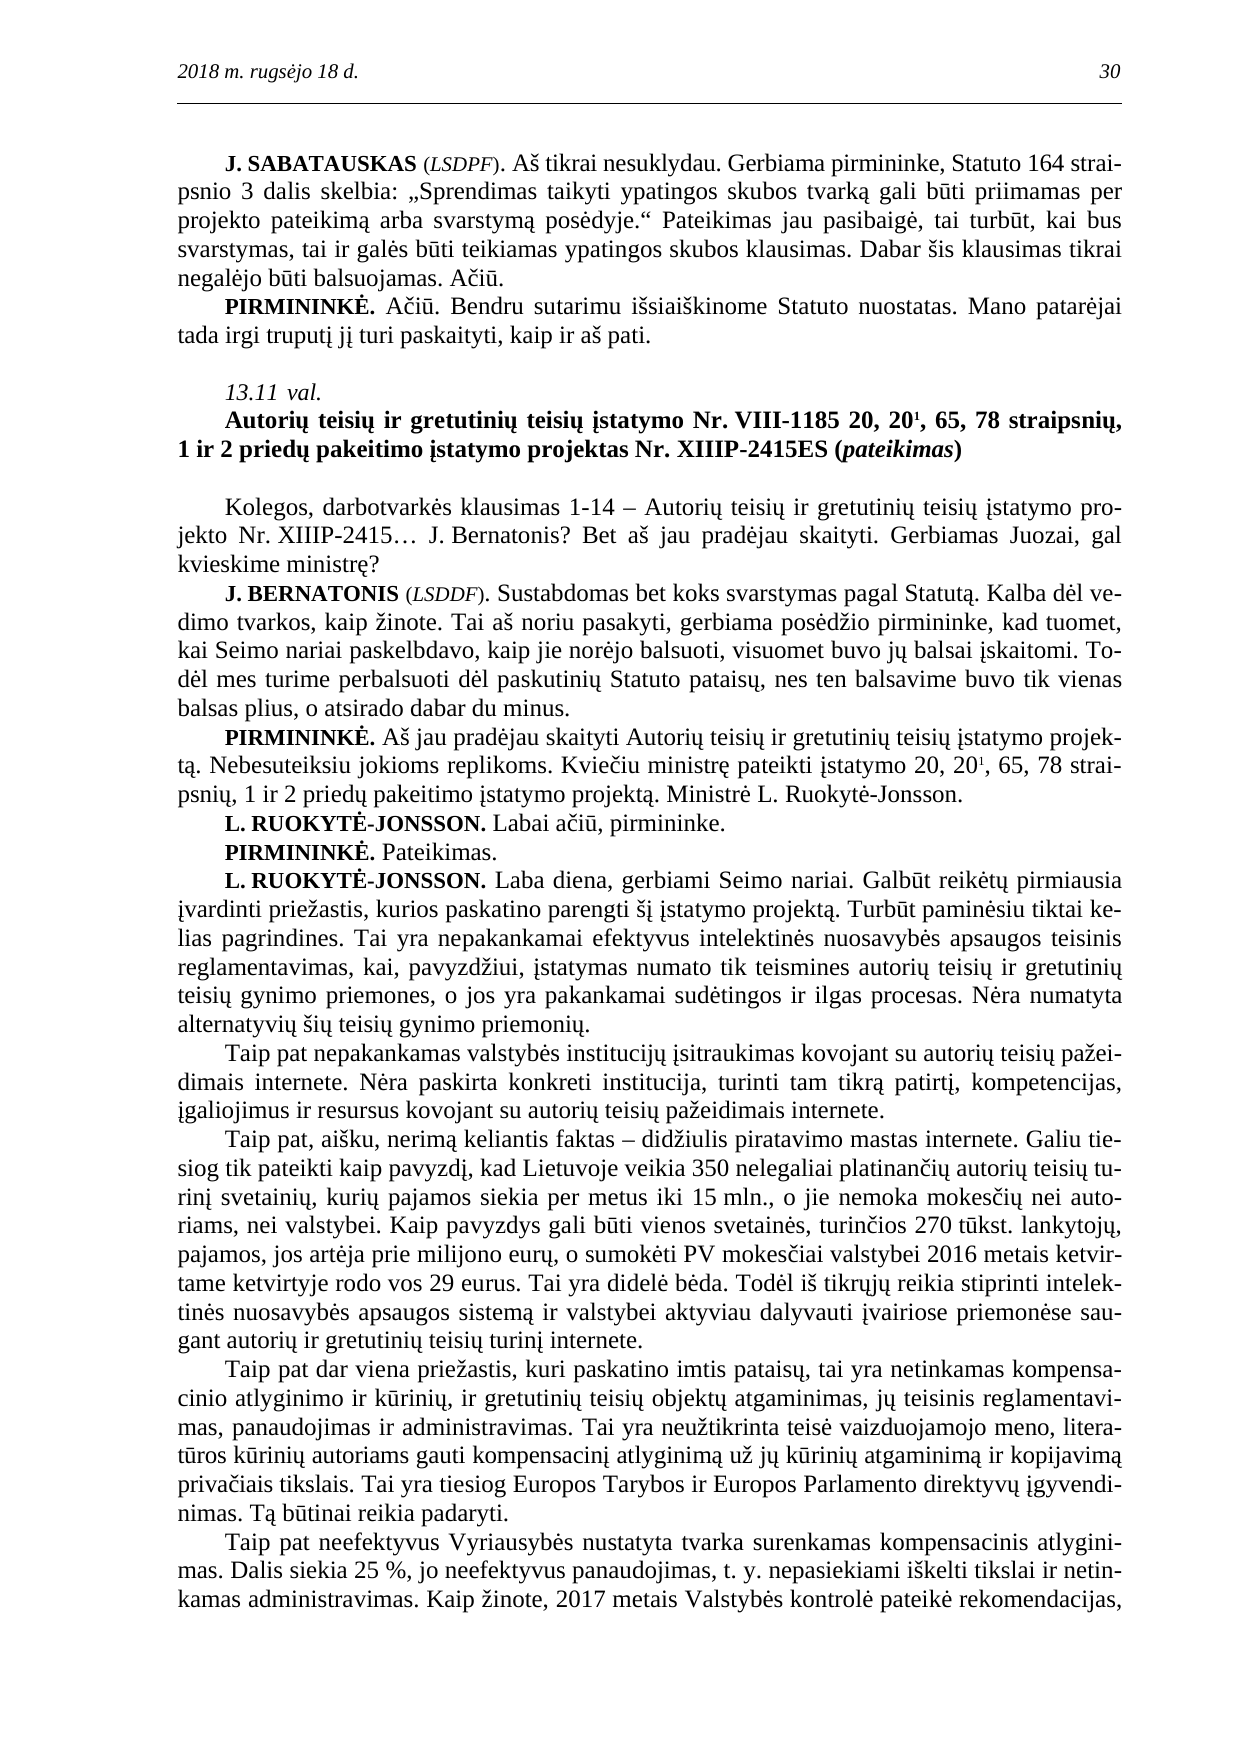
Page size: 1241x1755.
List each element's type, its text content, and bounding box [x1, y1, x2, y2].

text PIRMININKĖ. Ačiū. Ben­dru su­ta­ri­mu iš­si­aiš­ki­no­me Sta­tu­to nuo­sta­tas. Ma­no pa­ta­rė­jai ta­da ir­gi tru­pu­tį jį tu­ri pa­skai­ty­ti, kaip ir aš pa­ti. [177, 291, 1122, 349]
text J. BERNATONIS (LSDDF). Su­stab­do­mas bet koks svars­ty­mas pa­gal Sta­tu­tą. Kal­ba dėl ve­di­mo tvar­kos, kaip ži­no­te. Tai aš no­riu pa­sa­ky­ti, ger­bia­ma po­sė­džio pir­mi­nin­ke, kad tuo­met, kai Sei­mo na­riai pa­skelb­da­vo, kaip jie no­rė­jo bal­suo­ti, vi­suo­met bu­vo jų bal­sai įskai­to­mi. To­dėl mes tu­ri­me per­bal­suo­ti dėl pas­ku­ti­nių Sta­tu­to pa­tai­sų, nes ten bal­sa­vi­me bu­vo tik vie­nas bal­sas plius, o at­si­ra­do da­bar du mi­nus. [177, 578, 1122, 722]
text Ko­le­gos, dar­bo­tvarkės klau­si­mas 1-14 – Au­to­rių tei­sių ir gre­tu­ti­nių tei­sių įsta­ty­mo pro­jek­to Nr. XIIIP-2415… J. Ber­na­to­nis? Bet aš jau pra­dė­jau skai­ty­ti. Ger­bia­mas Juo­zai, gal kvies­ki­me mi­nist­rę? [177, 492, 1122, 578]
text PIRMININKĖ. Pa­tei­ki­mas. [177, 837, 1122, 865]
text Au­to­rių tei­sių ir gre­tu­ti­nių tei­sių įsta­ty­mo Nr. VIII-1185 20, 201, 65, 78 straips­nių, 1 ir 2 prie­dų pa­kei­ti­mo įsta­ty­mo pro­jek­tas Nr. XIIIP-2415ES (pa­tei­ki­mas) [177, 405, 1122, 463]
text J. SABATAUSKAS (LSDPF). Aš tik­rai ne­su­kly­dau. Ger­bia­ma pir­mi­nin­ke, Sta­tu­to 164 strai­­ps­nio 3 da­lis skel­bia: „Spren­di­mas tai­ky­ti ypa­tin­gos sku­bos tvar­ką ga­li bū­ti pri­ima­mas per pro­jek­to pa­tei­ki­mą ar­ba svars­ty­mą po­sė­dy­je.“ Pa­tei­ki­mas jau pa­si­bai­gė, tai tur­būt, kai bus svar­s­ty­mas, tai ir ga­lės bū­ti tei­kia­mas ypa­tin­gos sku­bos klau­si­mas. Da­bar šis klau­si­mas tik­rai ne­ga­lė­jo bū­ti bal­suo­ja­mas. Ačiū. [177, 148, 1122, 291]
text L. RUOKYTĖ-JONSSON. La­bai ačiū, pir­mi­nin­ke. [177, 808, 1122, 837]
text Taip pat dar vie­na prie­žas­tis, ku­ri pa­ska­ti­no im­tis pa­tai­sų, tai yra ne­tin­ka­mas kom­pen­sa­ci­nio at­ly­gi­ni­mo ir kū­ri­nių, ir gre­tu­ti­nių tei­sių ob­jek­tų at­ga­mi­ni­mas, jų tei­si­nis reg­la­men­ta­vi­mas, pa­nau­do­ji­mas ir ad­mi­nist­ra­vi­mas. Tai yra ne­už­tik­rin­ta tei­sė vaiz­duo­ja­mo­jo me­no, li­te­ra­tū­ros kū­ri­nių au­to­riams gau­ti kom­pen­sa­ci­nį at­ly­gi­ni­mą už jų kū­ri­nių at­ga­mi­ni­mą ir ko­pi­ja­vi­mą pri­va­čiais tiks­lais. Tai yra tie­siog Eu­ro­pos Ta­ry­bos ir Eu­ro­pos Par­la­men­to di­rek­ty­vų įgy­ven­di­ni­mas. Tą bū­ti­nai rei­kia pa­da­ry­ti. [177, 1354, 1122, 1527]
text Taip pat, aiš­ku, ne­ri­mą ke­lian­tis fak­tas – di­džiu­lis pi­ra­ta­vi­mo mas­tas in­ter­ne­te. Ga­liu tie­siog tik pa­teik­ti kaip pa­vyz­dį, kad Lie­tu­vo­je vei­kia 350 ne­le­ga­liai pla­ti­nan­čių au­to­rių tei­sių tu­ri­nį sve­tai­nių, ku­rių pa­ja­mos sie­kia per me­tus iki 15 mln., o jie ne­mo­ka mo­kes­čių nei au­to­riams, nei vals­ty­bei. Kaip pa­vyz­dys ga­li bū­ti vie­nos sve­tai­nės, tu­rin­čios 270 tūkst. lan­ky­to­jų, pa­ja­mos, jos ar­tė­ja prie mi­li­jo­no eu­rų, o su­mo­kė­ti PV mo­kes­čiai vals­ty­bei 2016 me­tais ket­vir­ta­me ket­vir­ty­je ro­do vos 29 eu­rus. Tai yra di­de­lė bė­da. To­dėl iš tik­rų­jų rei­kia stip­rin­ti in­te­lek­ti­nės nuo­sa­vy­bės ap­sau­gos sis­te­mą ir vals­ty­bei ak­ty­viau da­ly­vau­ti įvai­rio­se prie­mo­nė­se sau­gant au­to­rių ir gre­tu­ti­nių tei­sių tu­ri­nį in­ter­ne­te. [177, 1124, 1122, 1354]
text Taip pat ne­pa­kan­ka­mas vals­ty­bės ins­ti­tu­ci­jų įsi­trau­ki­mas ko­vo­jant su au­to­rių tei­sių pa­žei­di­mais in­ter­ne­te. Nė­ra pa­skir­ta kon­kre­ti ins­ti­tu­ci­ja, tu­rin­ti tam tik­rą pa­tir­tį, kom­pe­ten­ci­jas, įga­lio­ji­mus ir re­sur­sus ko­vo­jant su au­to­rių tei­sių pa­žei­di­mais in­ter­ne­te. [177, 1038, 1122, 1124]
text 13.11 val. [224, 378, 1122, 405]
text L. RUOKYTĖ-JONSSON. La­ba die­na, ger­bia­mi Sei­mo na­riai. Gal­būt rei­kė­tų pir­miau­sia įvar­din­ti prie­žas­tis, ku­rios pa­ska­ti­no pa­reng­ti šį įsta­ty­mo pro­jek­tą. Tur­būt pa­mi­nė­siu tik­tai ke­lias pa­grin­di­nes. Tai yra ne­pa­kan­ka­mai efek­ty­vus in­te­lek­ti­nės nuo­sa­vy­bės ap­sau­gos tei­si­nis reg­la­men­ta­vi­mas, kai, pa­vyz­džiui, įsta­ty­mas nu­ma­to tik teis­mi­nes au­to­rių tei­sių ir gre­tu­ti­nių tei­sių gy­ni­mo prie­mo­nes, o jos yra pa­kan­ka­mai su­dė­tin­gos ir il­gas pro­ce­sas. Nė­ra nu­ma­ty­ta al­ter­na­ty­vių šių tei­sių gy­ni­mo prie­mo­nių. [177, 865, 1122, 1038]
text Taip pat ne­efek­ty­vus Vy­riau­sy­bės nu­sta­ty­ta tvar­ka su­ren­ka­mas kom­pen­sa­ci­nis at­ly­gi­ni­mas. Da­lis sie­kia 25 %, jo ne­efek­ty­vus pa­nau­do­ji­mas, t. y. ne­pa­sie­kia­mi iš­kel­ti tiks­lai ir ne­tin­ka­mas ad­mi­nist­ra­vi­mas. Kaip ži­no­te, 2017 me­tais Vals­ty­bės kon­tro­lė pa­tei­kė re­ko­men­da­ci­jas, [177, 1527, 1122, 1613]
text PIRMININKĖ. Aš jau pra­dė­jau skai­ty­ti Au­to­rių tei­sių ir gre­tu­ti­nių tei­sių įsta­ty­mo pro­jek­tą. Ne­be­su­teik­siu jo­kioms re­pli­koms. Kvie­čiu mi­nist­rę pa­teik­ti įsta­ty­mo 20, 201, 65, 78 strai­ps­nių, 1 ir 2 prie­dų pa­kei­ti­mo įsta­ty­mo pro­jek­tą. Mi­nist­rė L. Ruo­ky­tė-Jons­son. [177, 722, 1122, 808]
